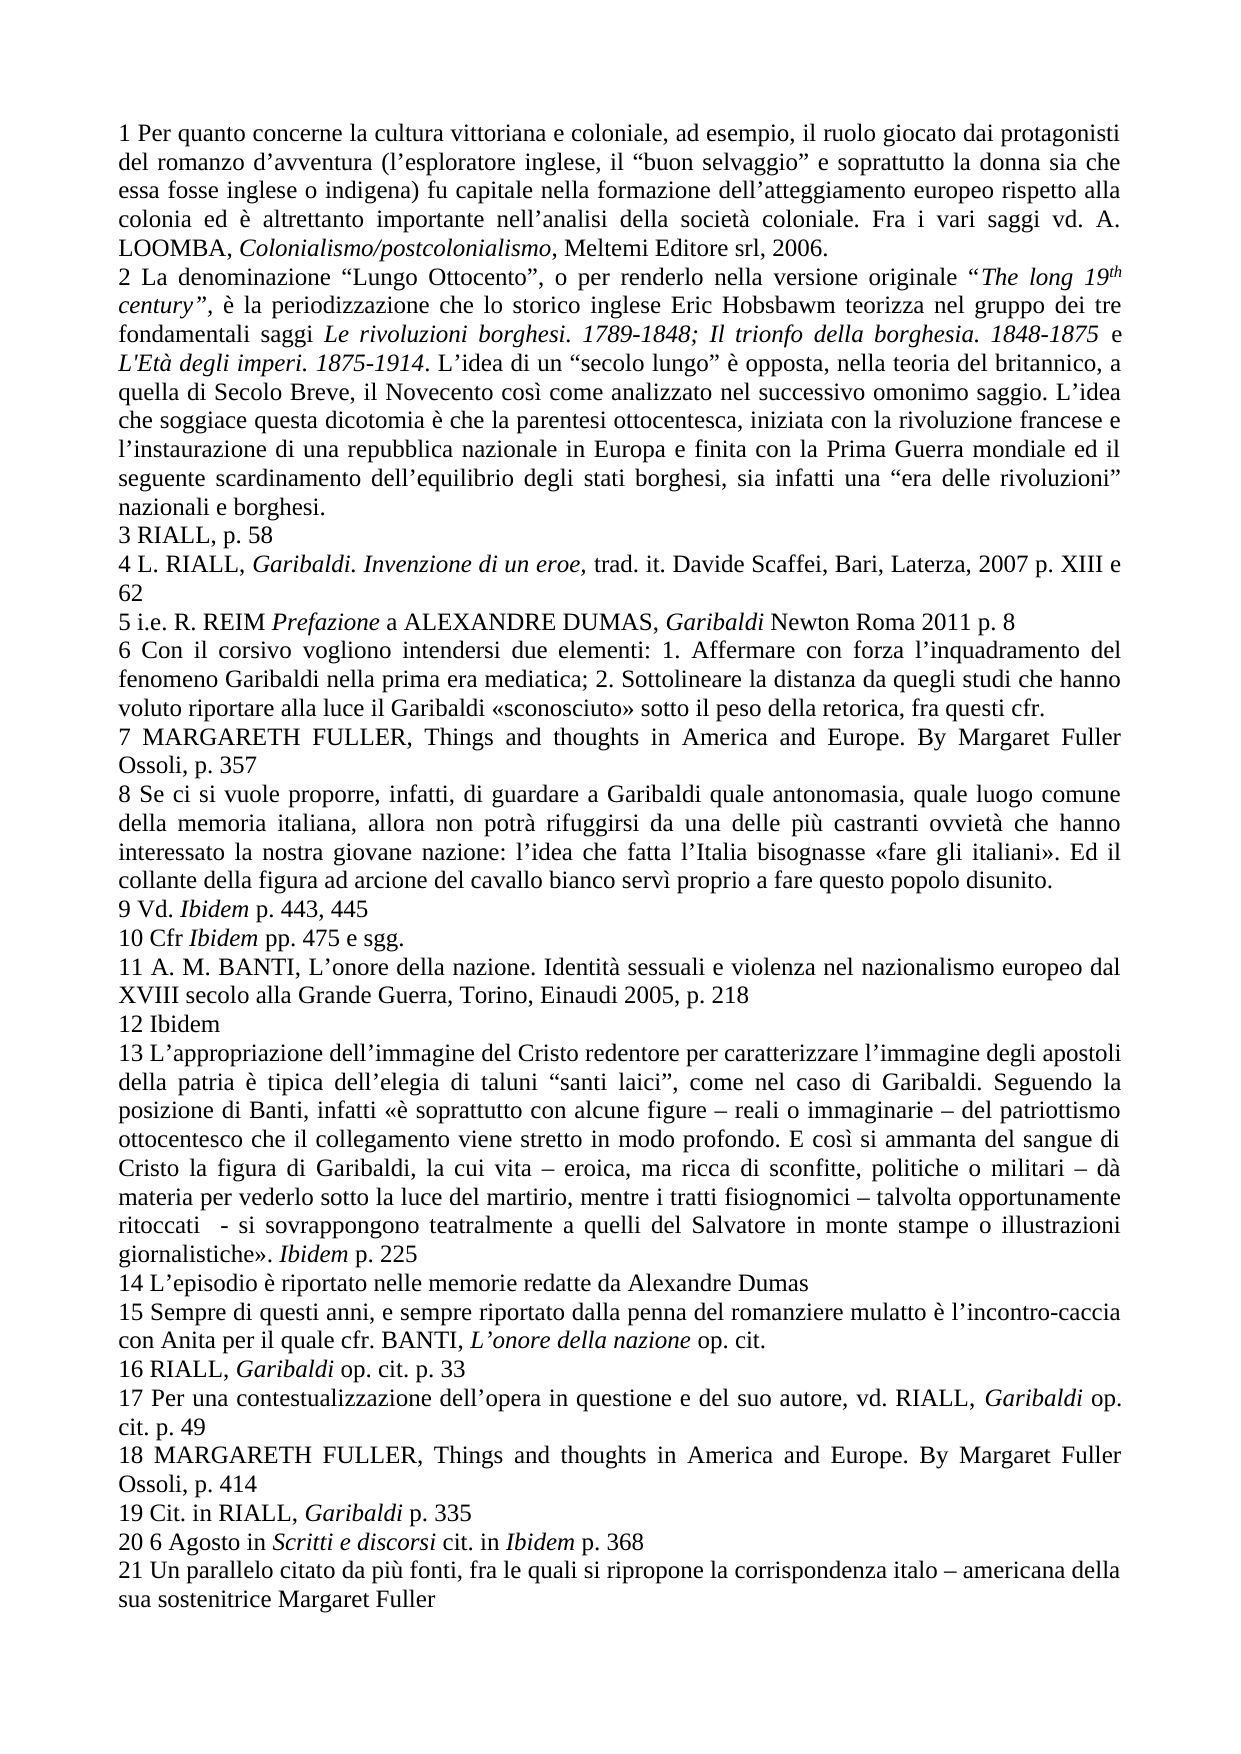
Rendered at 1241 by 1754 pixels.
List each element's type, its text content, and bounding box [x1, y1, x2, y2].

text Per quanto concerne la cultura vittoriana e coloniale, ad esempio, il ruolo giocato dai protagonisti del romanzo d’avventura (l’esploratore inglese, il “buon selvaggio” e soprattutto la donna sia che essa fosse inglese o indigena) fu capitale nella formazione dell’atteggiamento europeo rispetto alla colonia ed è altrettanto importante nell’analisi della società coloniale. Fra i vari saggi vd. A. LOOMBA, Colonialismo/postcolonialismo, Meltemi Editore srl, 2006. [118, 118, 1122, 262]
text L. RIALL, Garibaldi. Invenzione di un eroe, trad. it. Davide Scaffei, Bari, Laterza, 2007 p. XIII e 62 [118, 549, 1122, 607]
text MARGARETH FULLER, Things and thoughts in America and Europe. By Margaret Fuller Ossoli, p. 414 [118, 1441, 1122, 1498]
text L’appropriazione dell’immagine del Cristo redentore per caratterizzare l’immagine degli apostoli della patria è tipica dell’elegia di taluni “santi laici”, come nel caso di Garibaldi. Seguendo la posizione di Banti, infatti «è soprattutto con alcune figure – reali o immaginarie – del patriottismo ottocentesco che il collegamento viene stretto in modo profondo. E così si ammanta del sangue di Cristo la figura di Garibaldi, la cui vita – eroica, ma ricca di sconfitte, politiche o militari – dà materia per vederlo sotto la luce del martirio, mentre i tratti fisiognomici – talvolta opportunamente ritoccati - si sovrappongono teatralmente a quelli del Salvatore in monte stampe o illustrazioni giornalistiche». Ibidem p. 225 [118, 1038, 1122, 1268]
text L’episodio è riportato nelle memorie redatte da Alexandre Dumas [118, 1268, 1122, 1297]
text Con il corsivo vogliono intendersi due elementi: 1. Affermare con forza l’inquadramento del fenomeno Garibaldi nella prima era mediatica; 2. Sottolineare la distanza da quegli studi che hanno voluto riportare alla luce il Garibaldi «sconosciuto» sotto il peso della retorica, fra questi cfr. [118, 636, 1122, 722]
text Cfr Ibidem pp. 475 e sgg. [118, 923, 1122, 952]
text Cit. in RIALL, Garibaldi p. 335 [118, 1498, 1122, 1527]
text 6 Agosto in Scritti e discorsi cit. in Ibidem p. 368 [118, 1527, 1122, 1556]
text Per una contestualizzazione dell’opera in questione e del suo autore, vd. RIALL, Garibaldi op. cit. p. 49 [118, 1383, 1122, 1441]
text RIALL, Garibaldi op. cit. p. 33 [118, 1354, 1122, 1383]
text Vd. Ibidem p. 443, 445 [118, 894, 1122, 923]
text Sempre di questi anni, e sempre riportato dalla penna del romanziere mulatto è l’incontro-caccia con Anita per il quale cfr. BANTI, L’onore della nazione op. cit. [118, 1297, 1122, 1354]
text MARGARETH FULLER, Things and thoughts in America and Europe. By Margaret Fuller Ossoli, p. 357 [118, 722, 1122, 779]
text Ibidem [118, 1009, 1122, 1038]
text Un parallelo citato da più fonti, fra le quali si ripropone la corrispondenza italo – americana della sua sostenitrice Margaret Fuller [118, 1556, 1122, 1613]
text RIALL, p. 58 [118, 521, 1122, 549]
text Se ci si vuole proporre, infatti, di guardare a Garibaldi quale antonomasia, quale luogo comune della memoria italiana, allora non potrà rifuggirsi da una delle più castranti ovvietà che hanno interessato la nostra giovane nazione: l’idea che fatta l’Italia bisognasse «fare gli italiani». Ed il collante della figura ad arcione del cavallo bianco servì proprio a fare questo popolo disunito. [118, 779, 1122, 894]
text A. M. BANTI, L’onore della nazione. Identità sessuali e violenza nel nazionalismo europeo dal XVIII secolo alla Grande Guerra, Torino, Einaudi 2005, p. 218 [118, 952, 1122, 1009]
text La denominazione “Lungo Ottocento”, o per renderlo nella versione originale “The long 19th century”, è la periodizzazione che lo storico inglese Eric Hobsbawm teorizza nel gruppo dei tre fondamentali saggi Le rivoluzioni borghesi. 1789-1848; Il trionfo della borghesia. 1848-1875 e L'Età degli imperi. 1875-1914. L’idea di un “secolo lungo” è opposta, nella teoria del britannico, a quella di Secolo Breve, il Novecento così come analizzato nel successivo omonimo saggio. L’idea che soggiace questa dicotomia è che la parentesi ottocentesca, iniziata con la rivoluzione francese e l’instaurazione di una repubblica nazionale in Europa e finita con la Prima Guerra mondiale ed il seguente scardinamento dell’equilibrio degli stati borghesi, sia infatti una “era delle rivoluzioni” nazionali e borghesi. [118, 262, 1122, 521]
text i.e. R. REIM Prefazione a ALEXANDRE DUMAS, Garibaldi Newton Roma 2011 p. 8 [118, 607, 1122, 636]
